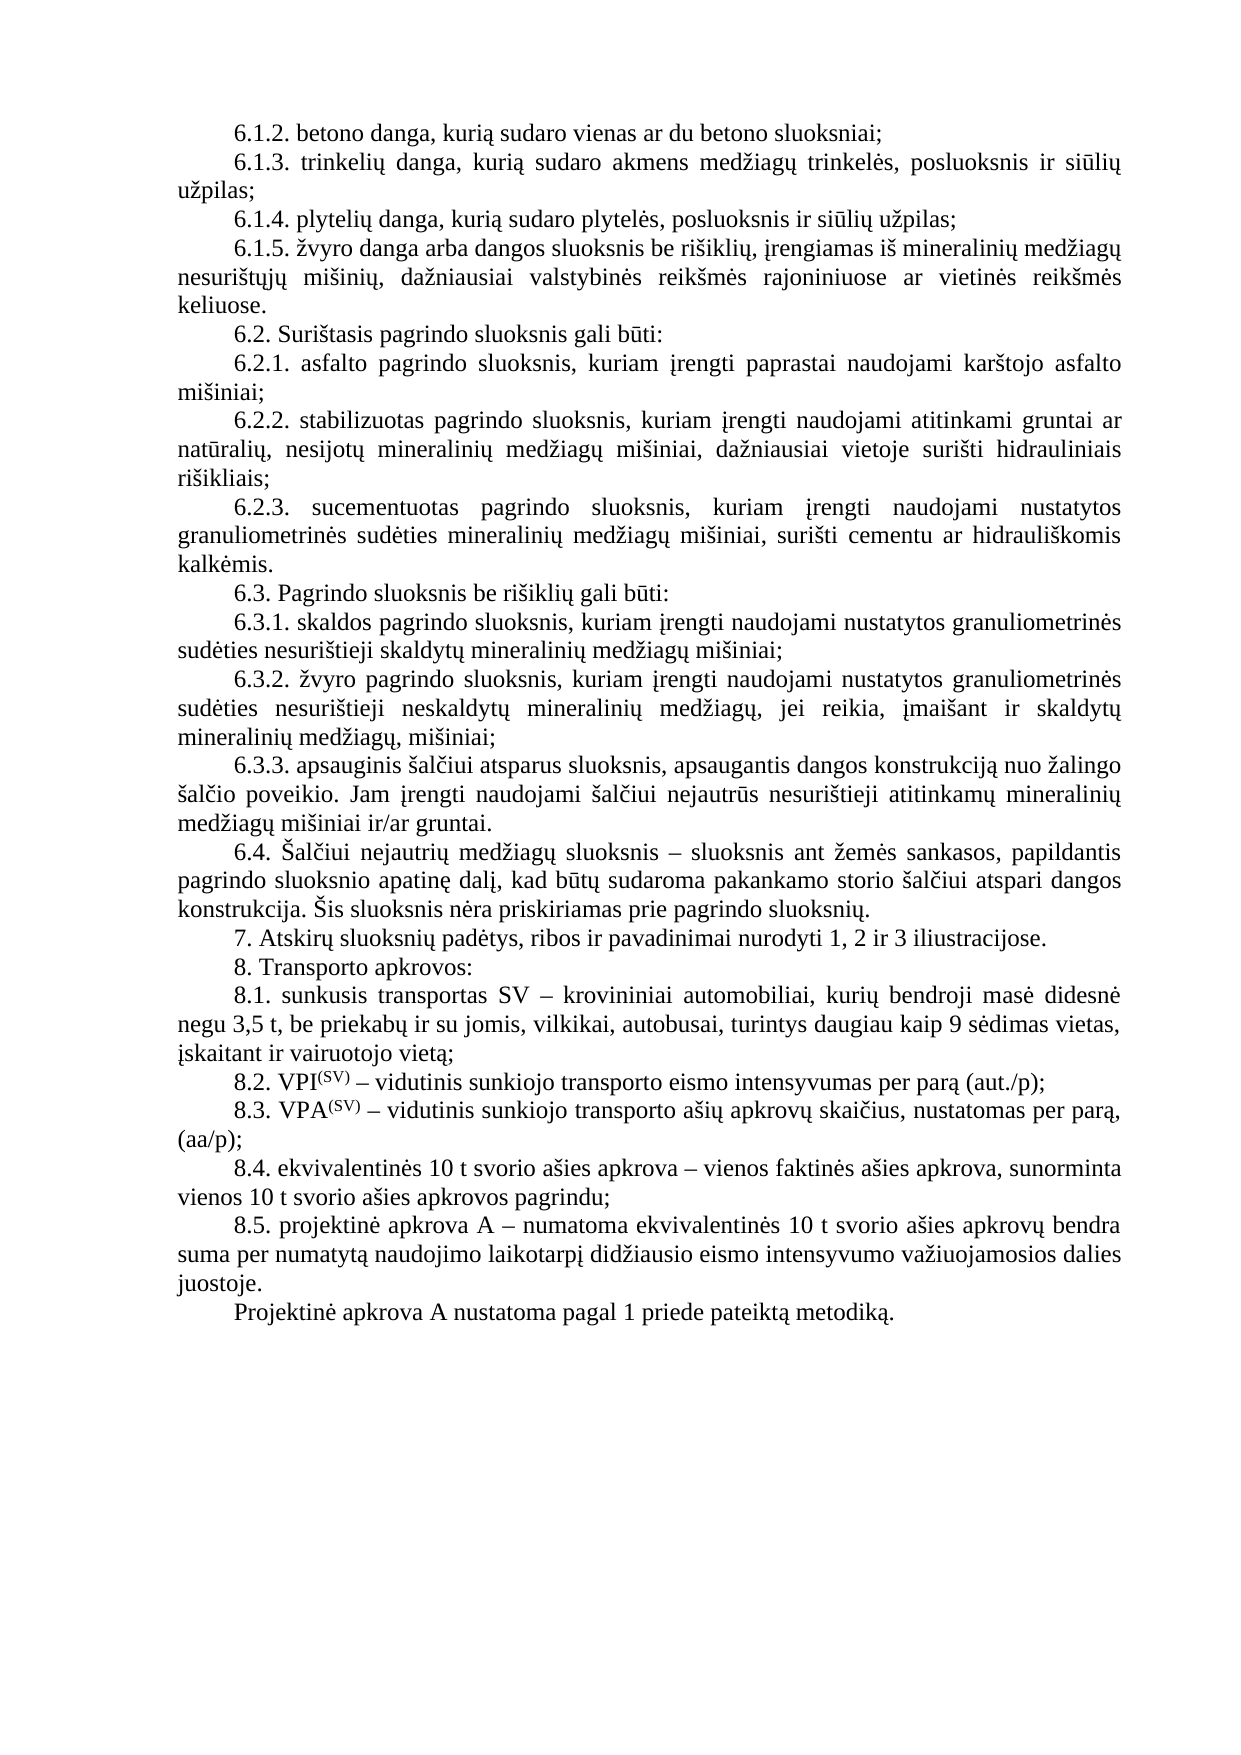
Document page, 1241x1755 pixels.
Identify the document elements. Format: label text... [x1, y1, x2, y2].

text 6.2.1. asfalto pagrindo sluoksnis, kuriam įrengti paprastai naudojami karštojo asfalto mišiniai; [177, 348, 1122, 406]
text 8.5. projektinė apkrova A – numatoma ekvivalentinės 10 t svorio ašies apkrovų bendra suma per numatytą naudojimo laikotarpį didžiausio eismo intensyvumo važiuojamosios dalies juostoje. [177, 1211, 1122, 1297]
text 6.4. Šalčiui nejautrių medžiagų sluoksnis – sluoksnis ant žemės sankasos, papildantis pagrindo sluoksnio apatinę dalį, kad būtų sudaroma pakankamo storio šalčiui atspari dangos konstrukcija. Šis sluoksnis nėra priskiriamas prie pagrindo sluoksnių. [177, 837, 1122, 923]
text 8. Transporto apkrovos: [177, 952, 1122, 981]
text 6.3. Pagrindo sluoksnis be rišiklių gali būti: [177, 578, 1122, 607]
text 6.1.4. plytelių danga, kurią sudaro plytelės, posluoksnis ir siūlių užpilas; [177, 204, 1122, 233]
text 6.1.3. trinkelių danga, kurią sudaro akmens medžiagų trinkelės, posluoksnis ir siūlių užpilas; [177, 147, 1122, 204]
text 8.4. ekvivalentinės 10 t svorio ašies apkrova – vienos faktinės ašies apkrova, sunorminta vienos 10 t svorio ašies apkrovos pagrindu; [177, 1153, 1122, 1211]
text 8.1. sunkusis transportas SV – krovininiai automobiliai, kurių bendroji masė didesnė negu 3,5 t, be priekabų ir su jomis, vilkikai, autobusai, turintys daugiau kaip 9 sėdimas vietas, įskaitant ir vairuotojo vietą; [177, 981, 1122, 1067]
text 6.2.2. stabilizuotas pagrindo sluoksnis, kuriam įrengti naudojami atitinkami gruntai ar natūralių, nesijotų mineralinių medžiagų mišiniai, dažniausiai vietoje surišti hidrauliniais rišikliais; [177, 406, 1122, 492]
text Projektinė apkrova A nustatoma pagal 1 priede pateiktą metodiką. [177, 1297, 1122, 1326]
text 6.3.3. apsauginis šalčiui atsparus sluoksnis, apsaugantis dangos konstrukciją nuo žalingo šalčio poveikio. Jam įrengti naudojami šalčiui nejautrūs nesurištieji atitinkamų mineralinių medžiagų mišiniai ir/ar gruntai. [177, 751, 1122, 837]
text 8.3. VPA(SV) – vidutinis sunkiojo transporto ašių apkrovų skaičius, nustatomas per parą, (aa/p); [177, 1096, 1122, 1153]
text 6.3.2. žvyro pagrindo sluoksnis, kuriam įrengti naudojami nustatytos granuliometrinės sudėties nesurištieji neskaldytų mineralinių medžiagų, jei reikia, įmaišant ir skaldytų mineralinių medžiagų, mišiniai; [177, 664, 1122, 751]
text 8.2. VPI(SV) – vidutinis sunkiojo transporto eismo intensyvumas per parą (aut./p); [177, 1067, 1122, 1096]
text 6.1.2. betono danga, kurią sudaro vienas ar du betono sluoksniai; [177, 118, 1122, 147]
text 6.2. Surištasis pagrindo sluoksnis gali būti: [177, 319, 1122, 348]
text 6.2.3. sucementuotas pagrindo sluoksnis, kuriam įrengti naudojami nustatytos granuliometrinės sudėties mineralinių medžiagų mišiniai, surišti cementu ar hidrauliškomis kalkėmis. [177, 492, 1122, 578]
text 7. Atskirų sluoksnių padėtys, ribos ir pavadinimai nurodyti 1, 2 ir 3 iliustracijose. [177, 923, 1122, 952]
text 6.3.1. skaldos pagrindo sluoksnis, kuriam įrengti naudojami nustatytos granuliometrinės sudėties nesurištieji skaldytų mineralinių medžiagų mišiniai; [177, 607, 1122, 664]
text 6.1.5. žvyro danga arba dangos sluoksnis be rišiklių, įrengiamas iš mineralinių medžiagų nesurištųjų mišinių, dažniausiai valstybinės reikšmės rajoniniuose ar vietinės reikšmės keliuose. [177, 233, 1122, 319]
